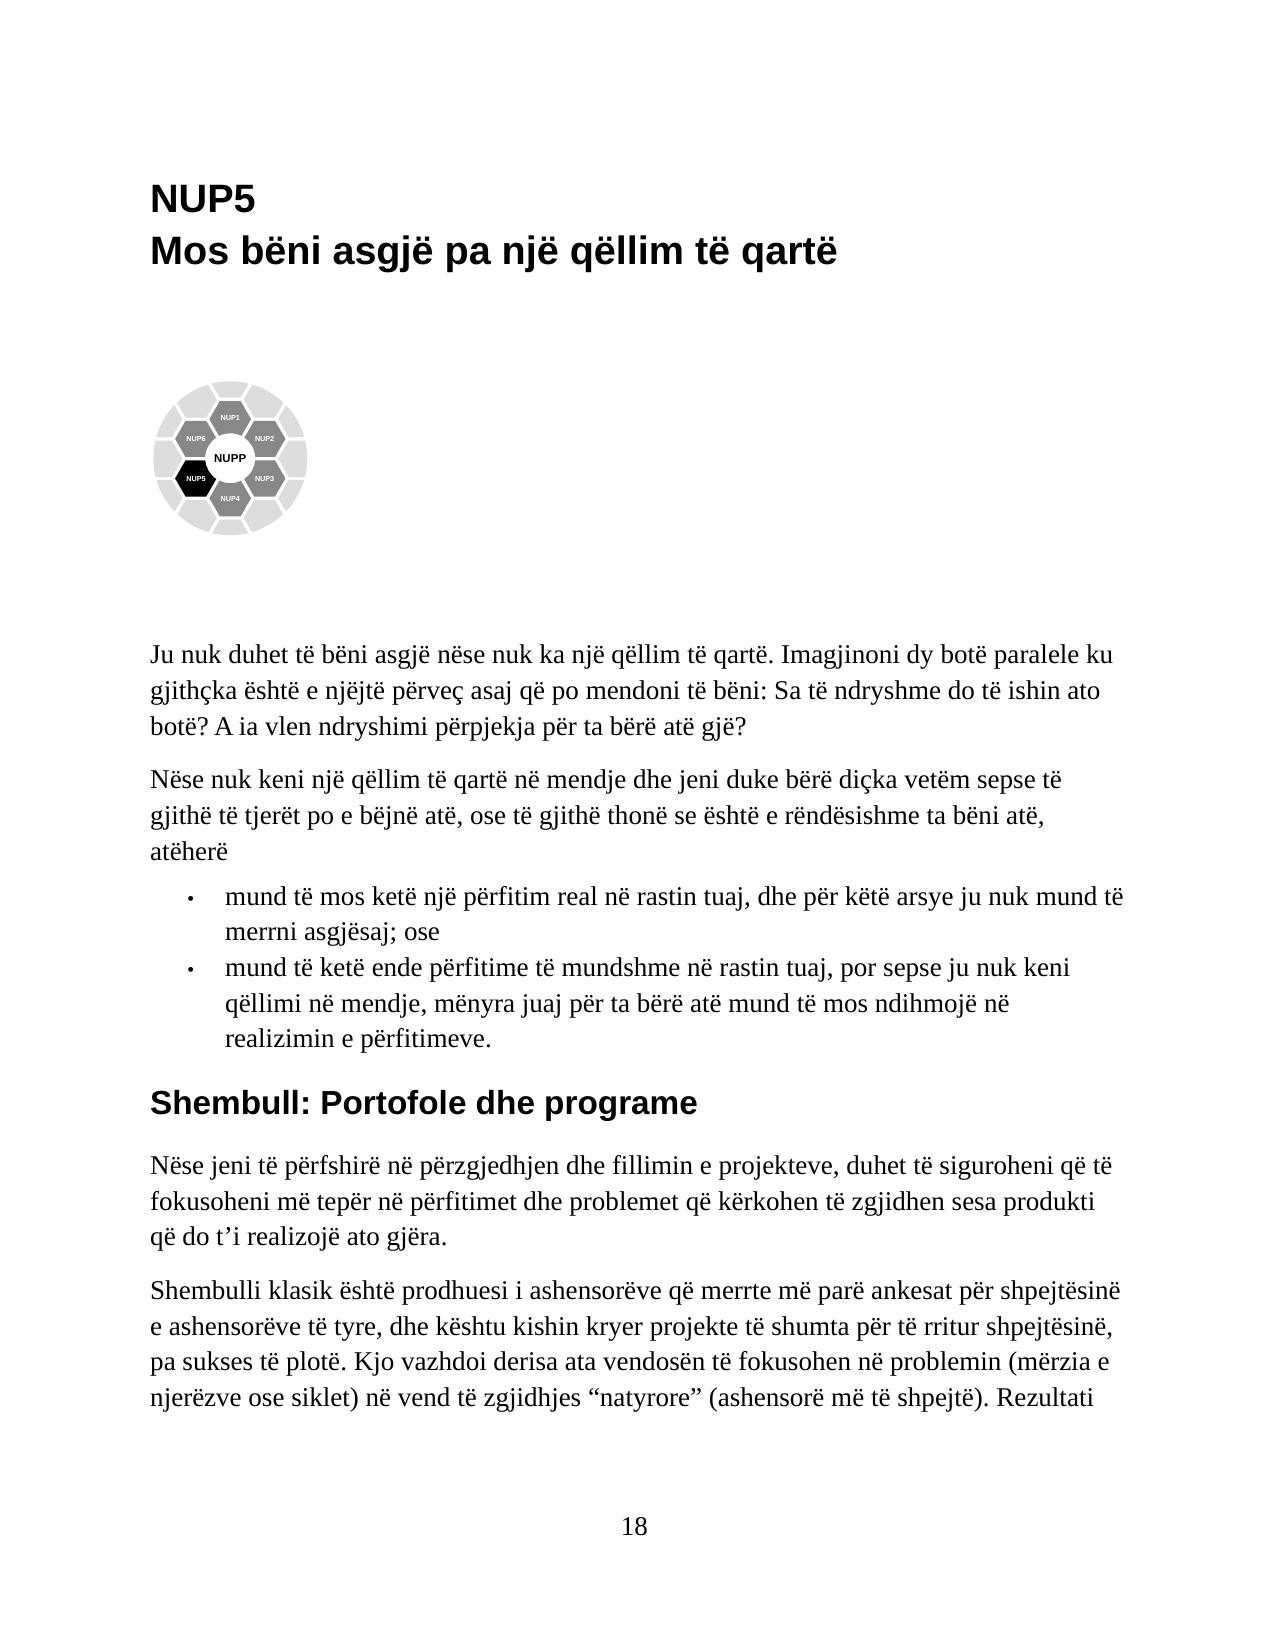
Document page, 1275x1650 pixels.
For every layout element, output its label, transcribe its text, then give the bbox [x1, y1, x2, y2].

text Shembulli klasik është prodhuesi i ashensorëve që merrte më parë ankesat për shpejtësinë e ashensorëve të tyre, dhe kështu kishin kryer projekte të shumta për të rritur shpejtësinë, pa sukses të plotë. Kjo vazhdoi derisa ata vendosën të fokusohen në problemin (mërzia e njerëzve ose siklet) në vend të zgjidhjes “natyrore” (ashensorë më të shpejtë). Rezultati [150, 1274, 1125, 1412]
text Nëse nuk keni një qëllim të qartë në mendje dhe jeni duke bërë diçka vetëm sepse të gjithë të tjerët po e bëjnë atë, ose të gjithë thonë se është e rëndësishme ta bëni atë, atëherë [150, 763, 1125, 866]
subtitle NUP5 Mos bëni asgjë pa një qëllim të qartë [150, 175, 1125, 273]
subtitle Shembull: Portofole dhe programe [150, 1083, 1125, 1122]
list mund të ketë ende përfitime të mundshme në rastin tuaj, por sepse ju nuk keni qëllimi në mendje, mënyra juaj për ta bërë atë mund të mos ndihmojë në realizimin e përfitimeve. [187, 951, 1125, 1054]
list mund të mos ketë një përfitim real në rastin tuaj, dhe për këtë arsye ju nuk mund të merrni asgjësaj; ose [187, 879, 1125, 946]
text Nëse jeni të përfshirë në përzgjedhjen dhe fillimin e projekteve, duhet të siguroheni që të fokusoheni më tepër në përfitimet dhe problemet që kërkohen të zgjidhen sesa produkti që do t’i realizojë ato gjëra. [150, 1149, 1125, 1251]
text Ju nuk duhet të bëni asgjë nëse nuk ka një qëllim të qartë. Imagjinoni dy botë paralele ku gjithçka është e njëjtë përveç asaj që po mendoni të bëni: Sa të ndryshme do të ishin ato botë? A ia vlen ndryshimi përpjekja për ta bërë atë gjë? [150, 638, 1125, 741]
